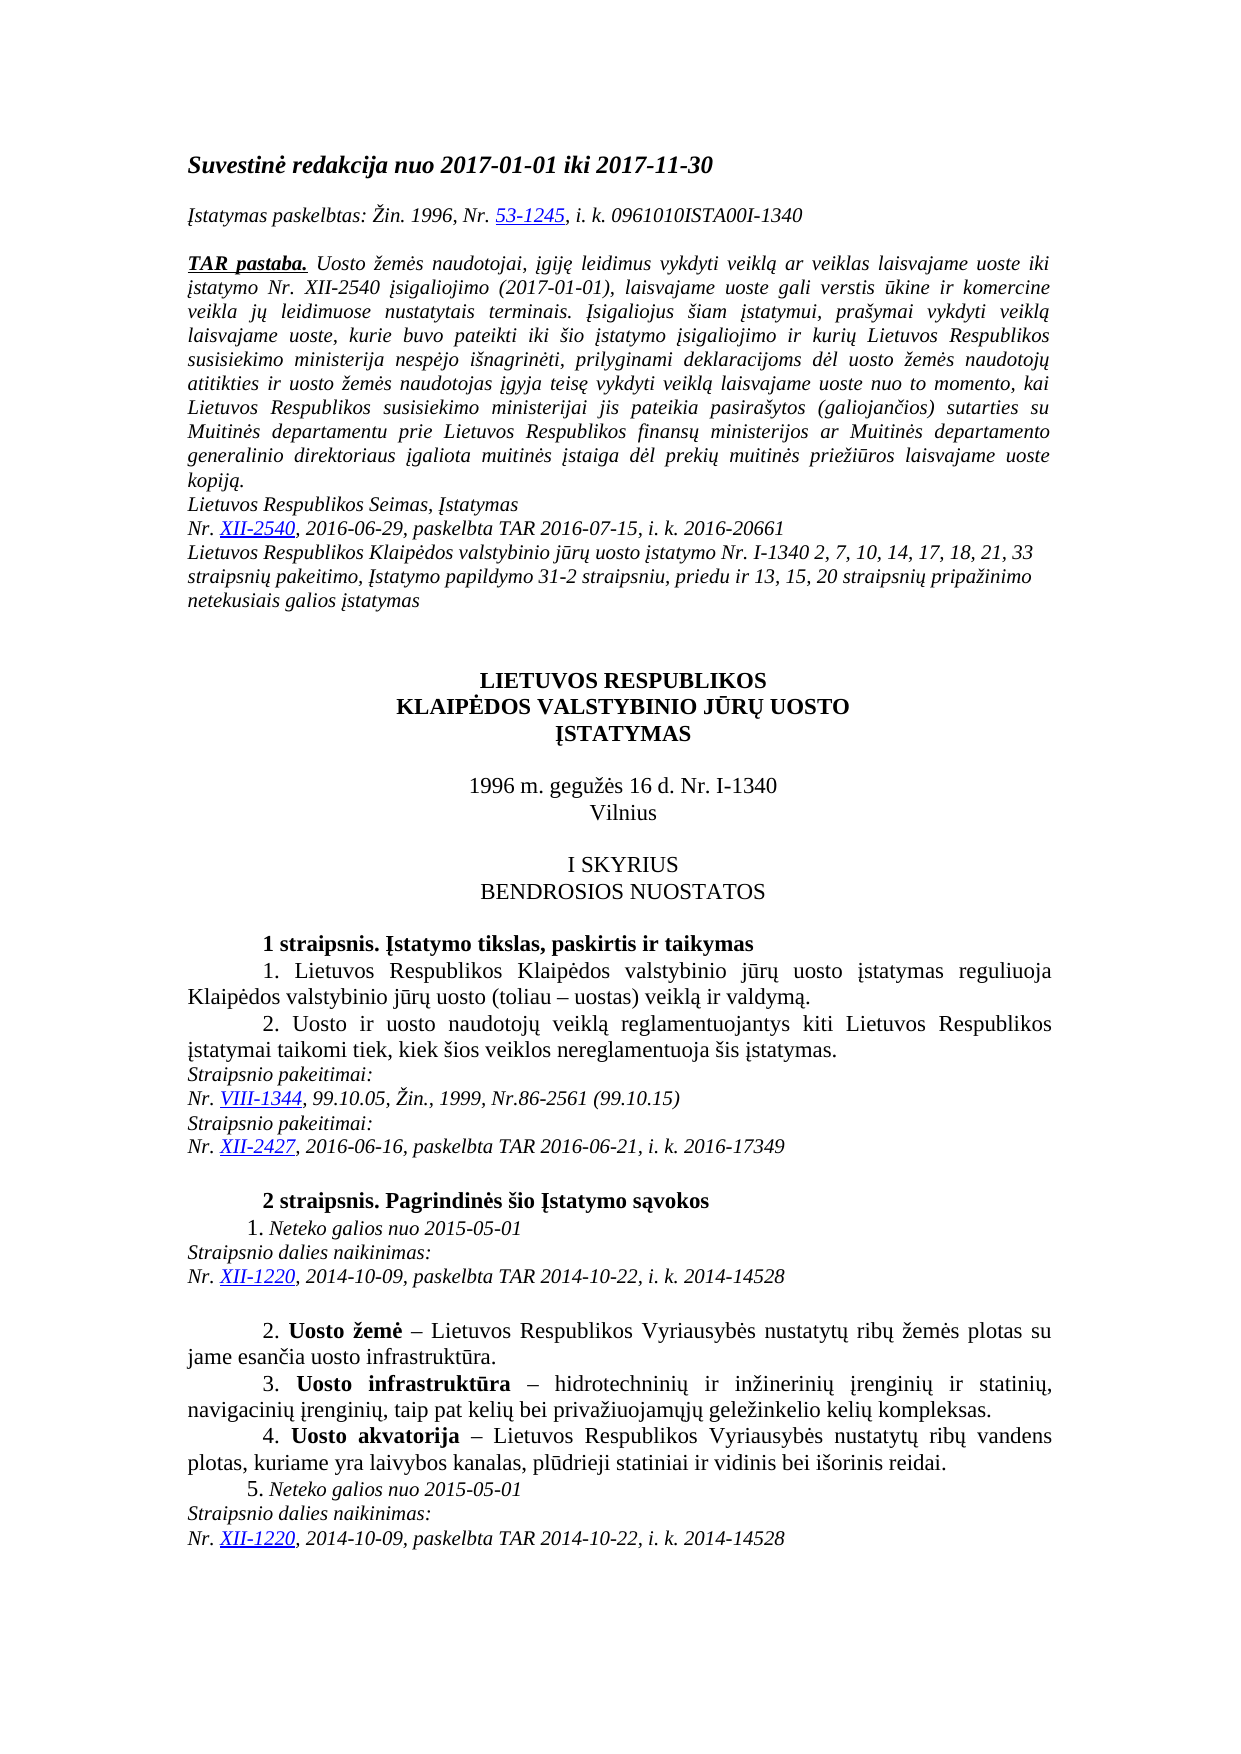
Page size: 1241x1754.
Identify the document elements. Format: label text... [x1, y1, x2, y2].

text 1 straipsnis. Įstatymo tikslas, paskirtis ir taikymas [187, 931, 1053, 957]
text Vilnius [187, 799, 1059, 825]
text 5. Neteko galios nuo 2015-05-01 [187, 1475, 1053, 1501]
text TAR pastaba. Uosto žemės naudotojai, įgiję leidimus vykdyti veiklą ar veiklas laisvajame uoste iki įstatymo Nr. XII-2540 įsigaliojimo (2017-01-01), laisvajame uoste gali verstis ūkine ir komercine veikla jų leidimuose nustatytais terminais. Įsigaliojus šiam įstatymui, prašymai vykdyti veiklą laisvajame uoste, kurie buvo pateikti iki šio įstatymo įsigaliojimo ir kurių Lietuvos Respublikos susisiekimo ministerija nespėjo išnagrinėti, prilyginami deklaracijoms dėl uosto žemės naudotojų atitikties ir uosto žemės naudotojas įgyja teisę vykdyti veiklą laisvajame uoste nuo to momento, kai Lietuvos Respublikos susisiekimo ministerijai jis pateikia pasirašytos (galiojančios) sutarties su Muitinės departamentu prie Lietuvos Respublikos finansų ministerijos ar Muitinės departamento generalinio direktoriaus įgaliota muitinės įstaiga dėl prekių muitinės priežiūros laisvajame uoste kopiją. [187, 251, 1053, 492]
text 1. Neteko galios nuo 2015-05-01 [187, 1214, 1053, 1240]
text I SKYRIUS [187, 851, 1059, 878]
text 1996 m. gegužės 16 d. Nr. I-1340 [187, 772, 1059, 799]
text Nr. XII-2540, 2016-06-29, paskelbta TAR 2016-07-15, i. k. 2016-20661 [187, 516, 1053, 540]
text 4. Uosto akvatorija – Lietuvos Respublikos Vyriausybės nustatytų ribų vandens plotas, kuriame yra laivybos kanalas, plūdrieji statiniai ir vidinis bei išorinis reidai. [187, 1422, 1053, 1475]
text Įstatymas paskelbtas: Žin. 1996, Nr. 53-1245, i. k. 0961010ISTA00I-1340 [187, 203, 1053, 227]
text 2. Uosto ir uosto naudotojų veiklą reglamentuojantys kiti Lietuvos Respublikos įstatymai taikomi tiek, kiek šios veiklos nereglamentuoja šis įstatymas. [187, 1009, 1053, 1062]
text 2. Uosto žemė – Lietuvos Respublikos Vyriausybės nustatytų ribų žemės plotas su jame esančia uosto infrastruktūra. [187, 1317, 1053, 1369]
text Nr. XII-1220, 2014-10-09, paskelbta TAR 2014-10-22, i. k. 2014-14528 [187, 1264, 1053, 1288]
text 2 straipsnis. Pagrindinės šio Įstatymo sąvokos [187, 1187, 1053, 1214]
text BENDROSIOS NUOSTATOS [187, 878, 1059, 904]
text Straipsnio pakeitimai: [187, 1062, 1053, 1086]
text Straipsnio dalies naikinimas: [187, 1501, 1053, 1525]
text ĮSTATYMAS [187, 720, 1059, 746]
text Straipsnio pakeitimai: [187, 1110, 1053, 1134]
text Nr. XII-2427, 2016-06-16, paskelbta TAR 2016-06-21, i. k. 2016-17349 [187, 1134, 1053, 1158]
text 1. Lietuvos Respublikos Klaipėdos valstybinio jūrų uosto įstatymas reguliuoja Klaipėdos valstybinio jūrų uosto (toliau – uostas) veiklą ir valdymą. [187, 957, 1053, 1009]
text Nr. VIII-1344, 99.10.05, Žin., 1999, Nr.86-2561 (99.10.15) [187, 1086, 1053, 1110]
text Lietuvos Respublikos Seimas, Įstatymas [187, 492, 1053, 516]
text Nr. XII-1220, 2014-10-09, paskelbta TAR 2014-10-22, i. k. 2014-14528 [187, 1525, 1053, 1549]
text KLAIPĖDOS VALSTYBINIO JŪRŲ UOSTO [187, 693, 1059, 720]
text Suvestinė redakcija nuo 2017-01-01 iki 2017-11-30 [187, 150, 1053, 179]
text LIETUVOS RESPUBLIKOS [187, 667, 1059, 693]
text Lietuvos Respublikos Klaipėdos valstybinio jūrų uosto įstatymo Nr. I-1340 2, 7, 10, 14, 17, 18, 21, 33 straipsnių pakeitimo, Įstatymo papildymo 31-2 straipsniu, priedu ir 13, 15, 20 straipsnių pripažinimo netekusiais galios įstatymas [187, 540, 1053, 612]
text Straipsnio dalies naikinimas: [187, 1240, 1053, 1264]
text 3. Uosto infrastruktūra – hidrotechninių ir inžinerinių įrenginių ir statinių, navigacinių įrenginių, taip pat kelių bei privažiuojamųjų geležinkelio kelių kompleksas. [187, 1369, 1053, 1422]
